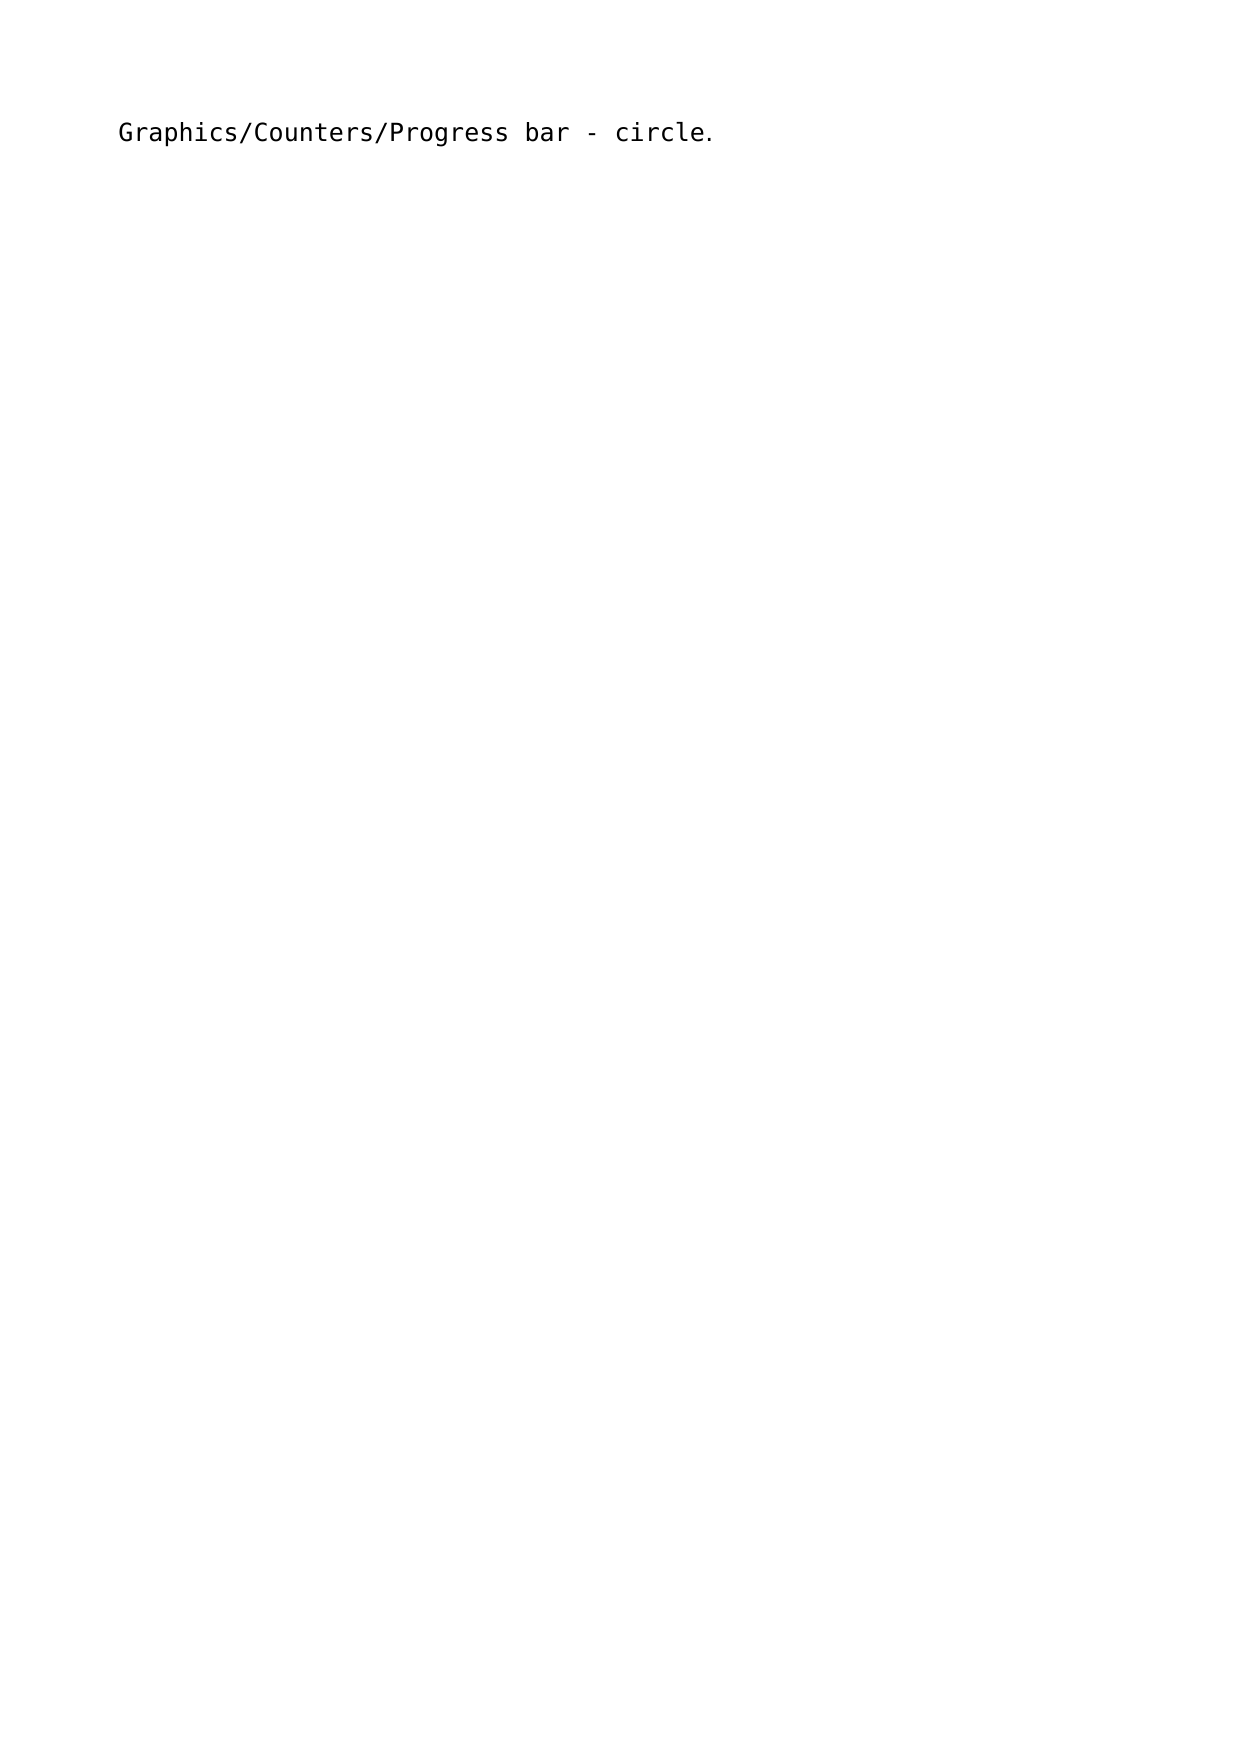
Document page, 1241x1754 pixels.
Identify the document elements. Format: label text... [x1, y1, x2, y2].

text Graphics/Counters/Progress bar - circle. [118, 118, 1122, 147]
